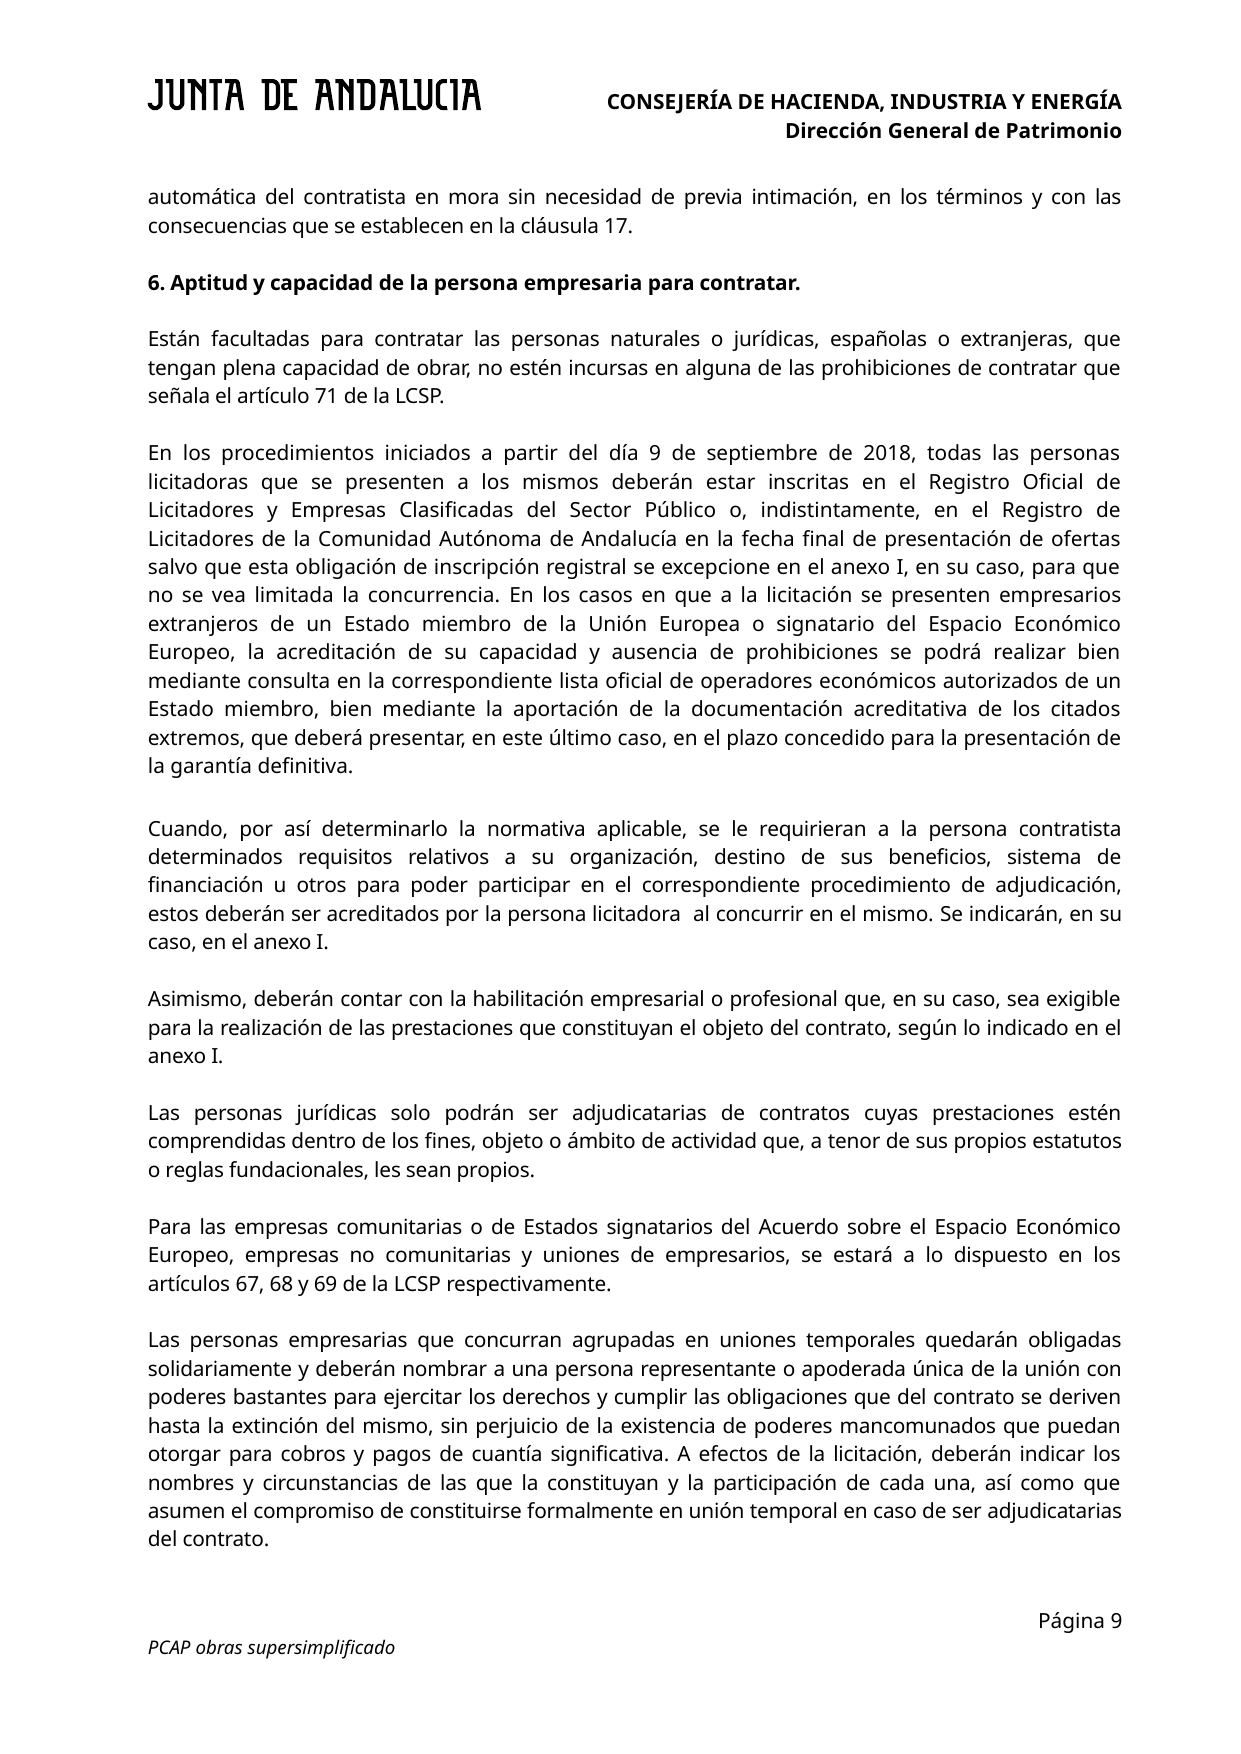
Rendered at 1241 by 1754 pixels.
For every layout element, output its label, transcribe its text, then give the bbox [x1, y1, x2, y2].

text Para las empresas comunitarias o de Estados signatarios del Acuerdo sobre el Espacio Económico Europeo, empresas no comunitarias y uniones de empresarios, se estará a lo dispuesto en los artículos 67, 68 y 69 de la LCSP respectivamente. [148, 1212, 1122, 1297]
text Asimismo, deberán contar con la habilitación empresarial o profesional que, en su caso, sea exigible para la realización de las prestaciones que constituyan el objeto del contrato, según lo indicado en el anexo I. [148, 984, 1122, 1069]
text Las personas jurídicas solo podrán ser adjudicatarias de contratos cuyas prestaciones estén comprendidas dentro de los fines, objeto o ámbito de actividad que, a tenor de sus propios estatutos o reglas fundacionales, les sean propios. [148, 1098, 1122, 1183]
text En los procedimientos iniciados a partir del día 9 de septiembre de 2018, todas las personas licitadoras que se presenten a los mismos deberán estar inscritas en el Registro Oficial de Licitadores y Empresas Clasificadas del Sector Público o, indistintamente, en el Registro de Licitadores de la Comunidad Autónoma de Andalucía en la fecha final de presentación de ofertas salvo que esta obligación de inscripción registral se excepcione en el anexo I, en su caso, para que no se vea limitada la concurrencia. En los casos en que a la licitación se presenten empresarios extranjeros de un Estado miembro de la Unión Europea o signatario del Espacio Económico Europeo, la acreditación de su capacidad y ausencia de prohibiciones se podrá realizar bien mediante consulta en la correspondiente lista oficial de operadores económicos autorizados de un Estado miembro, bien mediante la aportación de la documentación acreditativa de los citados extremos, que deberá presentar, en este último caso, en el plazo concedido para la presentación de la garantía definitiva. [148, 438, 1122, 779]
text automática del contratista en mora sin necesidad de previa intimación, en los términos y con las consecuencias que se establecen en la cláusula 17. [148, 182, 1122, 239]
text Las personas empresarias que concurran agrupadas en uniones temporales quedarán obligadas solidariamente y deberán nombrar a una persona representante o apoderada única de la unión con poderes bastantes para ejercitar los derechos y cumplir las obligaciones que del contrato se deriven hasta la extinción del mismo, sin perjuicio de la existencia de poderes mancomunados que puedan otorgar para cobros y pagos de cuantía significativa. A efectos de la licitación, deberán indicar los nombres y circunstancias de las que la constituyan y la participación de cada una, así como que asumen el compromiso de constituirse formalmente en unión temporal en caso de ser adjudicatarias del contrato. [148, 1326, 1122, 1553]
text 6. Aptitud y capacidad de la persona empresaria para contratar. [148, 268, 1122, 296]
text Están facultadas para contratar las personas naturales o jurídicas, españolas o extranjeras, que tengan plena capacidad de obrar, no estén incursas en alguna de las prohibiciones de contratar que señala el artículo 71 de la LCSP. [148, 324, 1122, 410]
text Cuando, por así determinarlo la normativa aplicable, se le requirieran a la persona contratista determinados requisitos relativos a su organización, destino de sus beneficios, sistema de financiación u otros para poder participar en el correspondiente procedimiento de adjudicación, estos deberán ser acreditados por la persona licitadora al concurrir en el mismo. Se indicarán, en su caso, en el anexo I. [148, 814, 1122, 956]
